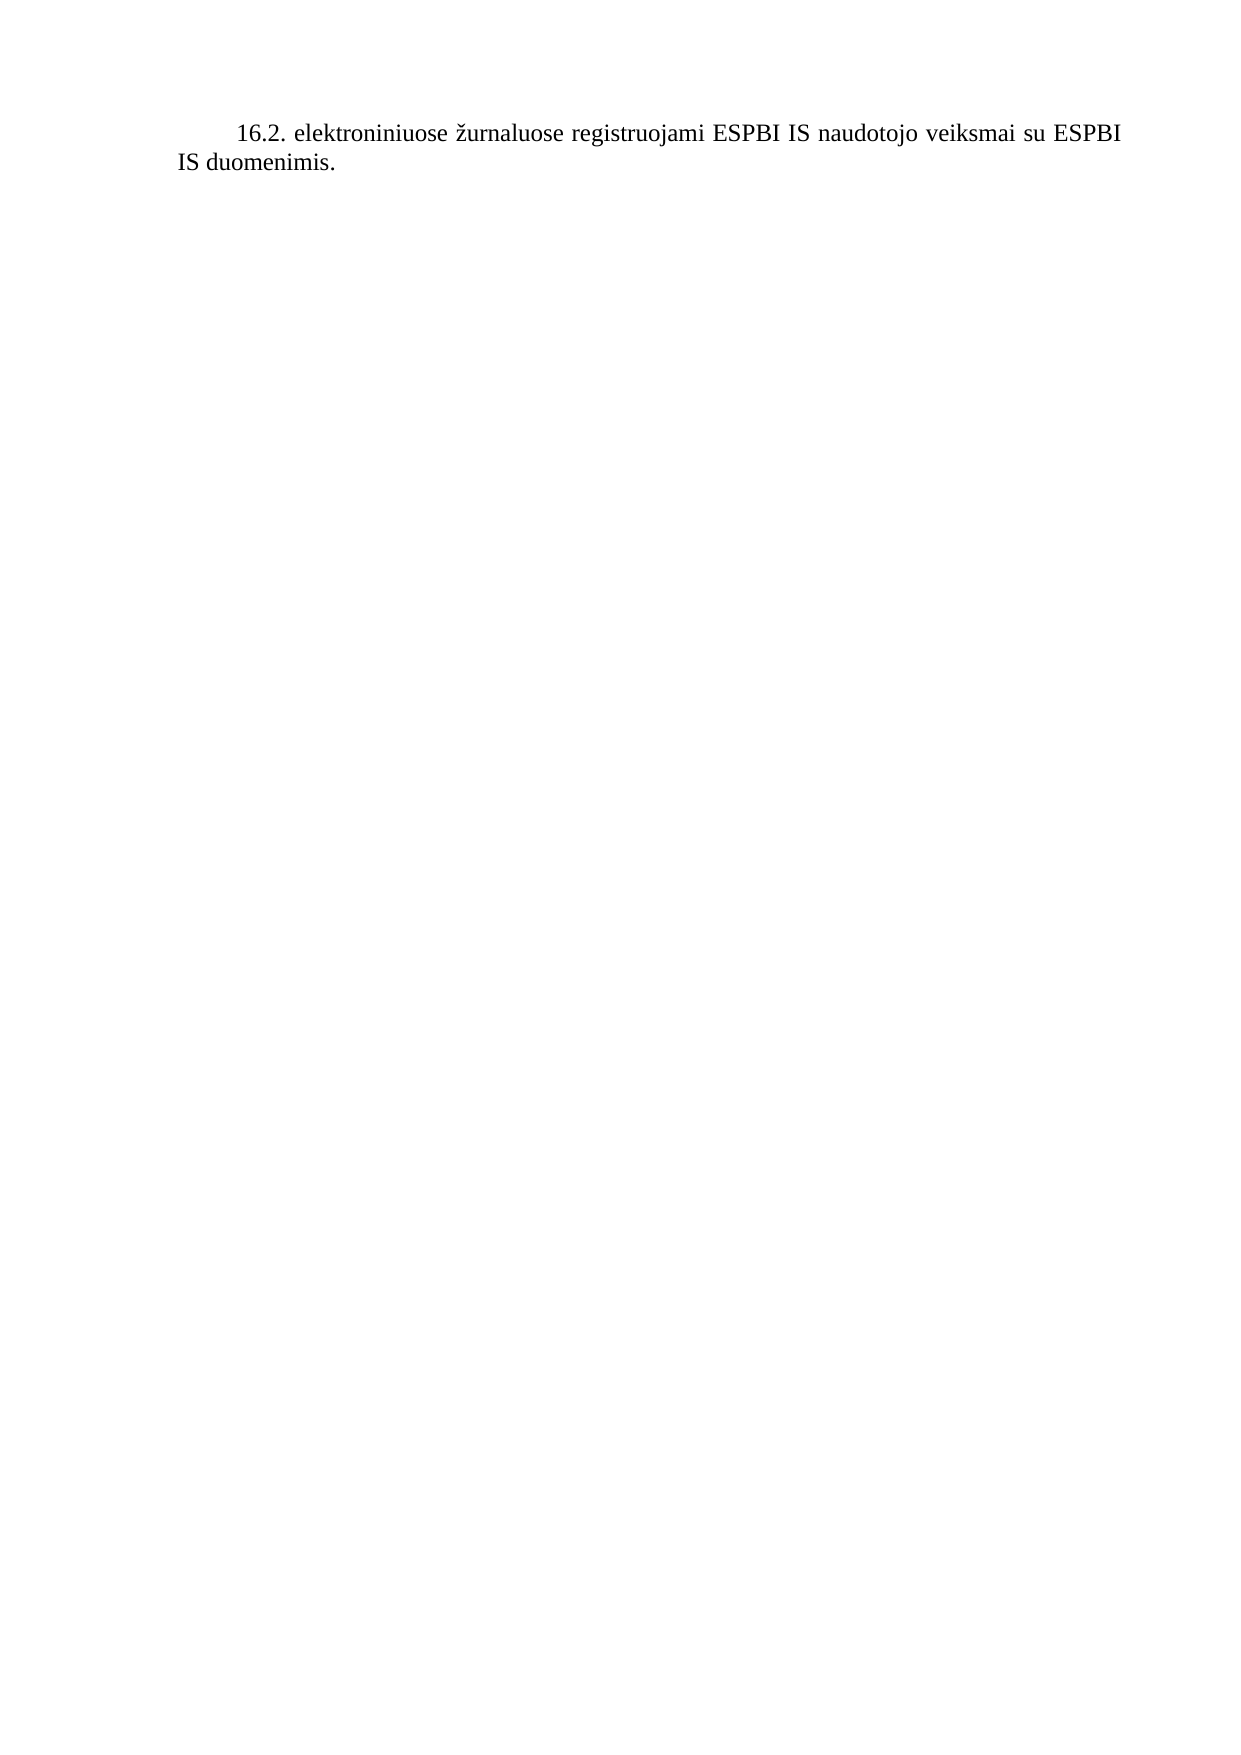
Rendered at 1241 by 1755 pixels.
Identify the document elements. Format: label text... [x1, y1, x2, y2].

text 16.2. elektroniniuose žurnaluose registruojami ESPBI IS naudotojo veiksmai su ESPBI IS duomenimis. [177, 118, 1122, 176]
